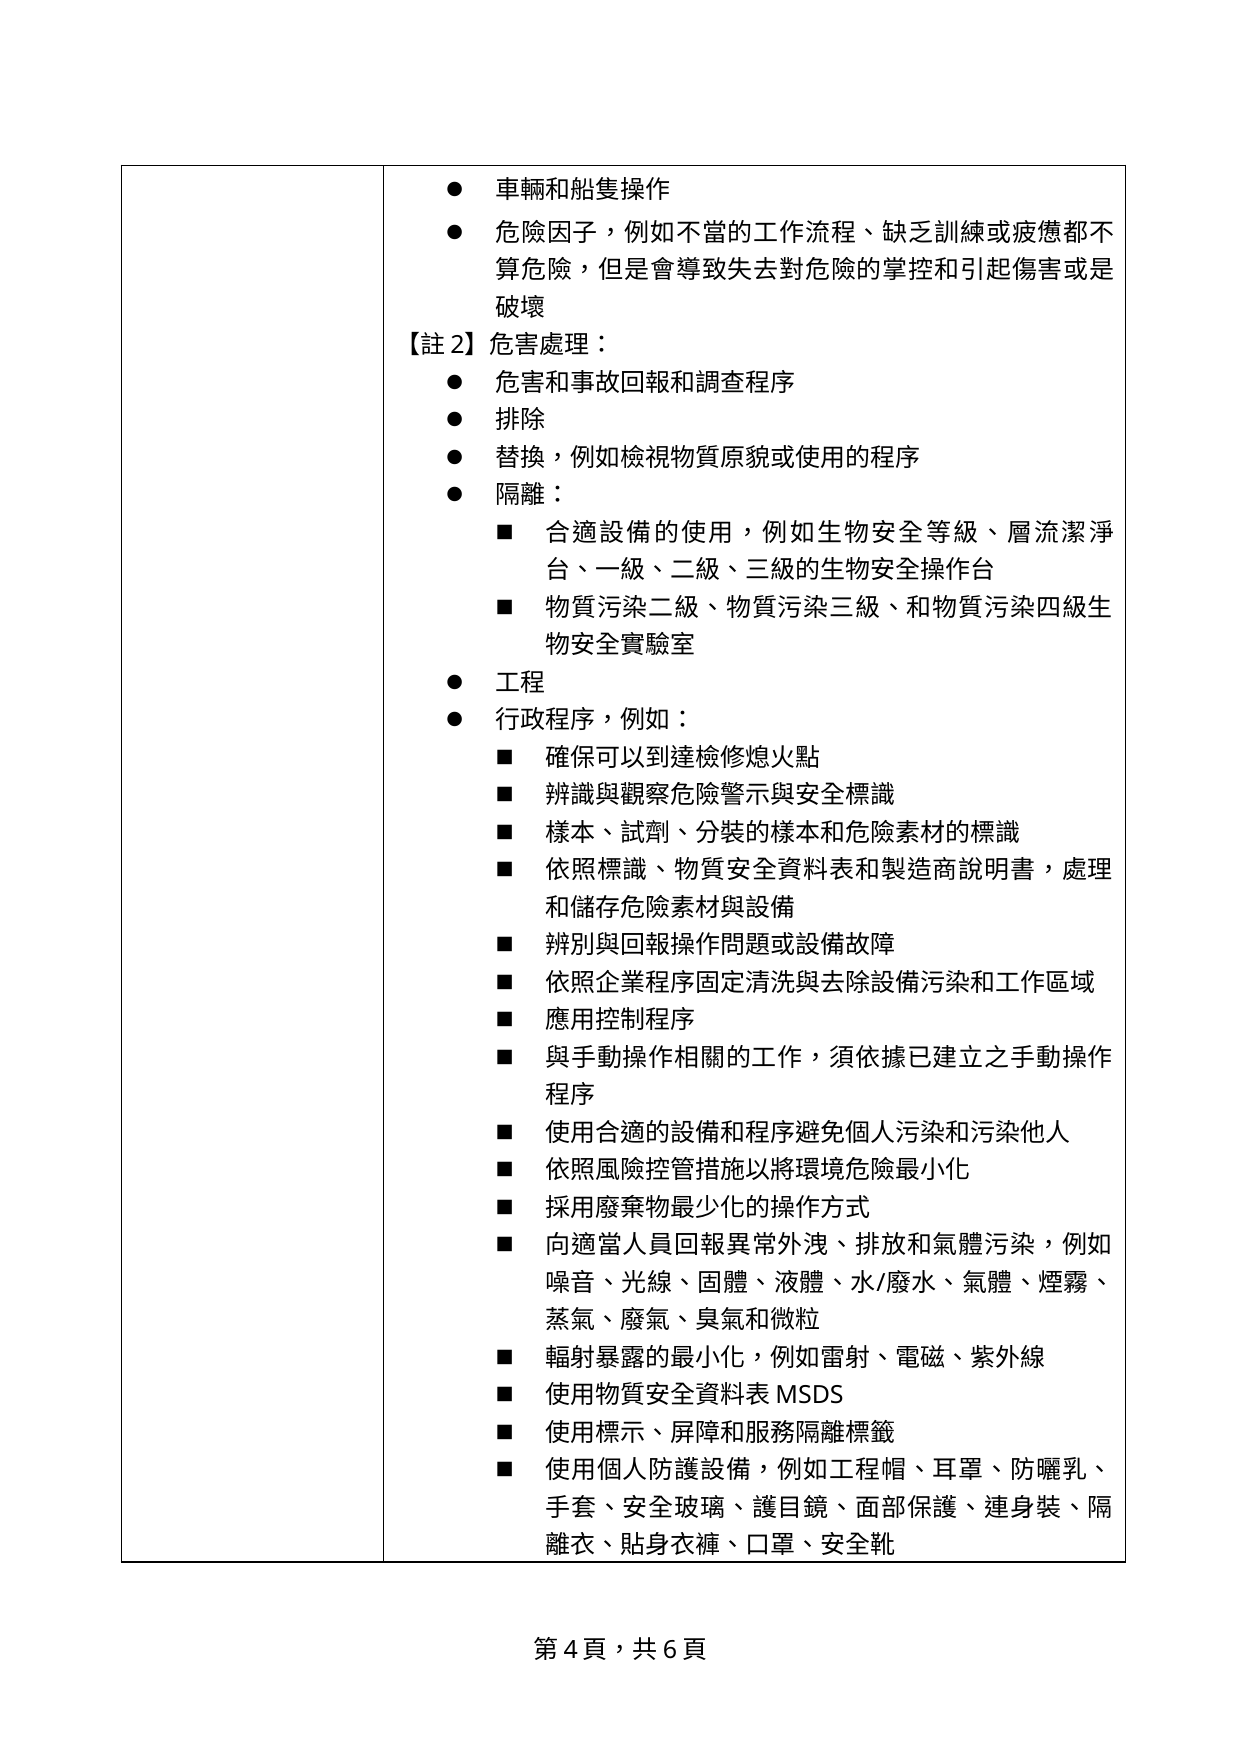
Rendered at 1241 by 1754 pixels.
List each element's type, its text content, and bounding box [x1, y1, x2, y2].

table_cell 【註1】危害： 觸電 與土壤、空氣、水、血液和血液產品、和人類或動物組織和體液相關的微生物和媒介 太陽輻射、灰塵和噪音 化學物質，例如酸、重金屬、殺蟲劑和碳氫化合物 來自離心管和移液管破裂的氣膠 輻射，例如阿爾法、貝塔、伽瑪、X射線和中子 尖銳物品、破裂玻璃物品和手工工具 可燃液體和氣體 低溫冷凍法，例如乾冰和液態氮 壓力下的液體，例如蒸氣、氣液色譜分析的氫和原子吸收光譜中的乙炔 點火來源 高溫灰化程序 服務的停擺或干擾 職業過度綜合症、滑倒、摔倒和墜落 手動操作、在高處工作和在受限的空間工作 因移動機械或墜落物產生的碎裂、纏繞或割傷 行人和車輛碰撞 車輛和船隻操作 危險因子，例如不當的工作流程、缺乏訓練或疲憊都不算危險，但是會導致失去對危險的掌控和引起傷害或是破壞 【註2】危害處理： 危害和事故回報和調查程序 排除 替換，例如檢視物質原貌或使用的程序 隔離： 合適設備的使用，例如生物安全等級、層流潔淨台、一級、二級、三級的生物安全操作台 物質污染二級、物質污染三級、和物質污染四級生物安全實驗室 工程 行政程序，例如： 確保可以到達檢修熄火點 辨識與觀察危險警示與安全標識 樣本、試劑、分裝的樣本和危險素材的標識 依照標識、物質安全資料表和製造商說明書，處理和儲存危險素材與設備 辨別與回報操作問題或設備故障 依照企業程序固定清洗與去除設備污染和工作區域 應用控制程序 與手動操作相關的工作，須依據已建立之手動操作程序 使用合適的設備和程序避免個人污染和污染他人 依照風險控管措施以將環境危險最小化 採用廢棄物最少化的操作方式 向適當人員回報異常外洩、排放和氣體污染，例如噪音、光線、固體、液體、水/廢水、氣體、煙霧、蒸氣、廢氣、臭氣和微粒 輻射暴露的最小化，例如雷射、電磁、紫外線 使用物質安全資料表MSDS 使用標示、屏障和服務隔離標籤 使用個人防護設備，例如工程帽、耳罩、防曬乳、手套、安全玻璃、護目鏡、面部保護、連身裝、隔離衣、貼身衣褲、口罩、安全靴 【註3】標準、規範、程序和/或企業要求： 危險貨物之處理 物質污染層級和設備種類 職業安全衛生相關法規 國家標準與施行守則 【註4】企業政策、程序和計畫： 危險與控管措施 最小化環境威脅 最少化和廢棄物的丟棄 標準作業流程(SOPs)，工作說明、實驗手冊、操作者手冊和製造者手冊 安全、緊急、火警和其他事故 選擇與使用個人防護衣物和設備 回報危害和事故 諮詢與問題的解決 風險管理 包商與僱員手冊 配方與批次單 產業施行守則與指南 【註5】風險評估： 分析風險 辨識影響風險的因素和潛在影響的範圍 目前控管措施的效益 在不同暴露與危險層級下之結果的相似性 結合這些項目以取得風險層級 已確定風險和事先建立的容忍指標（或最低合理達成度）的比較，與需要控管風險的後續排比 【註6】控管層級： 風險控管措施的優先順序，由先至後，分別是： 消弭風險 以較少的危害作為替代 將人員與危害隔離 工程控管 應用行政管理控管（如：程序和訓練） 使用個人防護設備 【註7】向職業安全衛生與環境問題的工作團隊諮詢： 依照職業安全衛生程序和環境風險控管措施 現有或新問題的資訊會議 雇主與僱員或業務代表間的會議 相關工作場域資訊的使用 清楚和可理解語言的使用 為聽力障礙人員的準備 資料庫的覺察和存貨線上軟體等，關於危害素材清單和資訊取得 【註8】職業安全衛生和環境問題： 危害辨識 風險評估與決定控管風險的措施 風險減緩措施 控管的施行 損傷與事故的調查 未留意的危險 實行風險控管遇到的問題 事故 政策或程序的釐清 【註9】事故與緊急事件： 工作場所受傷與意外 生物與化學物質外溢 輻射滲漏 火災 炸彈威脅 保安威脅 [384, 166, 1125, 1561]
table_cell [122, 166, 383, 1561]
